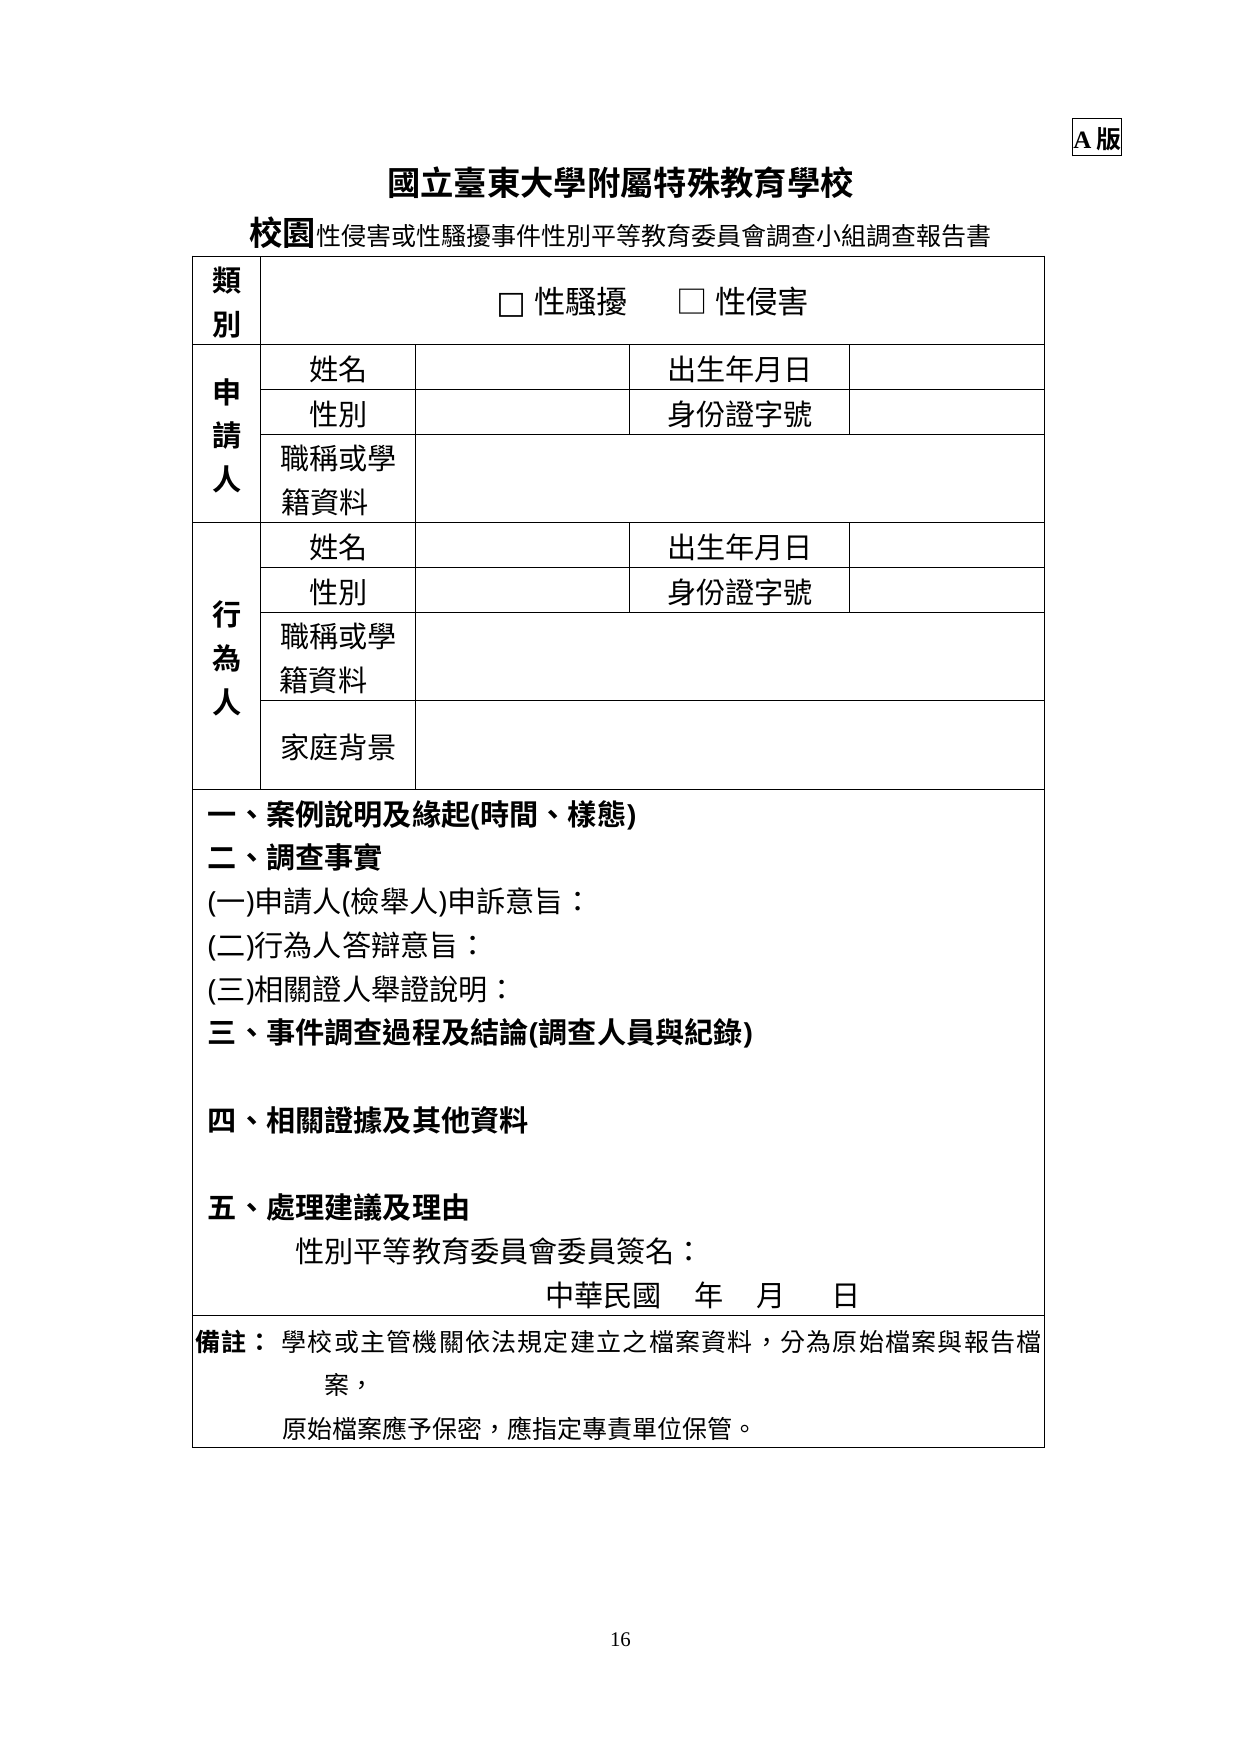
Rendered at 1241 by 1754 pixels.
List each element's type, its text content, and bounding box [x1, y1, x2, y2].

table_cell [850, 523, 1044, 567]
table_cell 職稱或學 籍資料 [261, 435, 415, 522]
text [118, 118, 1072, 156]
table_cell 身份證字號 [630, 568, 849, 612]
text A版 [1073, 119, 1121, 155]
text 校園性侵害或性騷擾事件性別平等教育委員會調查小組調查報告書 [118, 206, 1122, 256]
table_cell 出生年月日 [630, 345, 849, 389]
table_cell [850, 345, 1044, 389]
table_cell [416, 613, 1044, 700]
table_cell 性別 [261, 390, 415, 434]
table_cell 一、案例說明及緣起(時間、樣態) 二、調查事實 (一)申請人(檢舉人)申訴意旨： (二)行為人答辯意旨： (三)相關證人舉證說明： 三、事件調查過程及結論(調查人員與紀錄) 四、相關證據及其他資料 五、處理建議及理由 性別平等教育委員會委員簽名： 中華民國 年 月 日 [193, 790, 1044, 1315]
table_cell 職稱或學 籍資料 [261, 613, 415, 700]
table_cell [850, 568, 1044, 612]
table_cell [416, 701, 1044, 789]
table_cell 申 請 人 [193, 345, 260, 522]
table_cell 姓名 [261, 345, 415, 389]
table_cell [416, 390, 629, 434]
table_header 類 別 [193, 257, 260, 344]
table_header □ 性騷擾 □ 性侵害 [261, 257, 1044, 344]
table_cell 出生年月日 [630, 523, 849, 567]
table_cell [416, 568, 629, 612]
table_cell 身份證字號 [630, 390, 849, 434]
table_cell 家庭背景 [261, 701, 415, 789]
table_cell 性別 [261, 568, 415, 612]
text 國立臺東大學附屬特殊教育學校 [118, 156, 1122, 206]
table_cell 備註： 學校或主管機關依法規定建立之檔案資料，分為原始檔案與報告檔案， 原始檔案應予保密，應指定專責單位保管。 [193, 1316, 1044, 1447]
table_cell [416, 435, 1044, 522]
table_cell [416, 345, 629, 389]
table_cell 行 為 人 [193, 523, 260, 789]
table_cell [850, 390, 1044, 434]
table_cell [416, 523, 629, 567]
table_cell 姓名 [261, 523, 415, 567]
